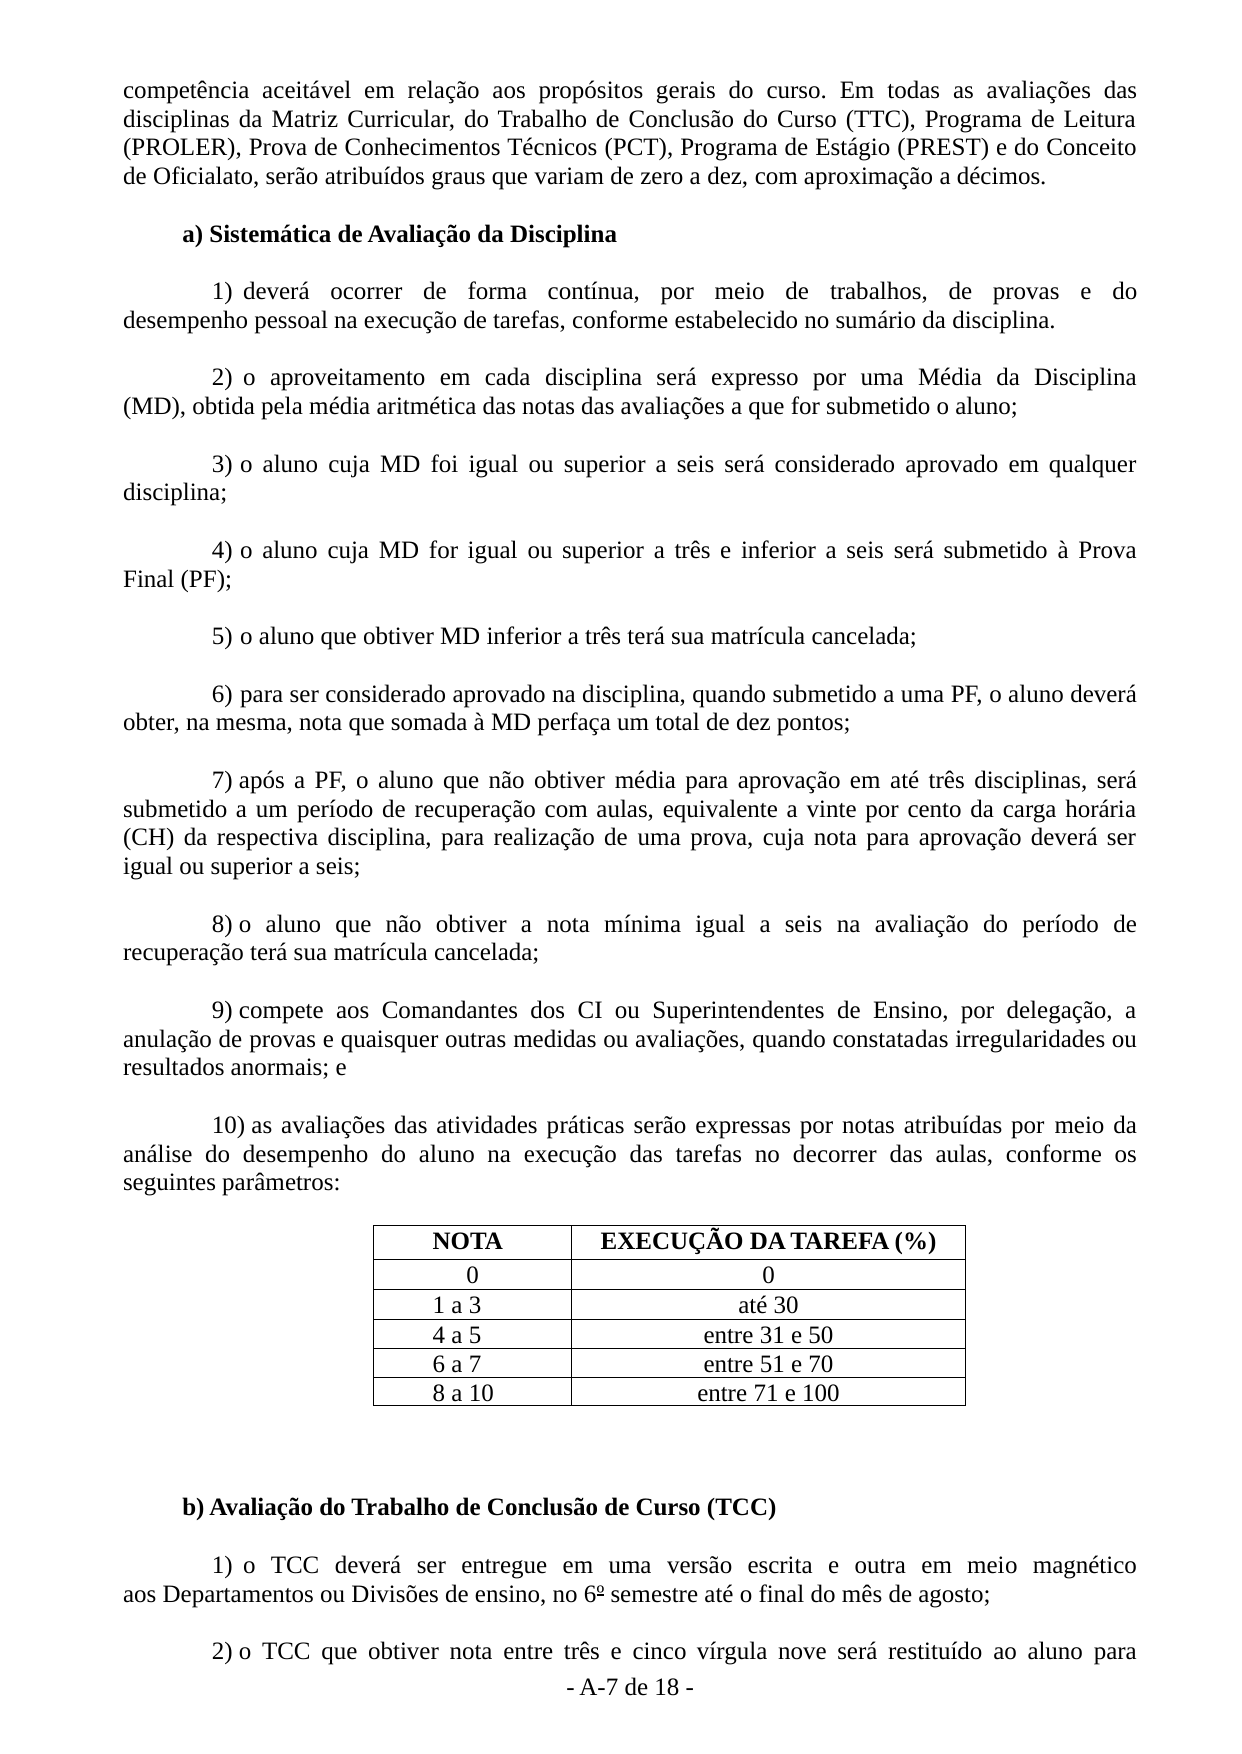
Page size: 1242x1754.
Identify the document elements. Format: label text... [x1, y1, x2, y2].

text 8) o aluno que não obtiver a nota mínima igual a seis na avaliação do período de recuperação terá sua matrícula cancelada; [123, 909, 1137, 966]
table_cell entre 31 e 50 [572, 1320, 965, 1348]
text 2) o aproveitamento em cada disciplina será expresso por uma Média da Disciplina (MD), obtida pela média aritmética das notas das avaliações a que for submetido o aluno; [123, 362, 1137, 420]
table_cell até 30 [572, 1290, 965, 1319]
text 10) as avaliações das atividades práticas serão expressas por notas atribuídas por meio da análise do desempenho do aluno na execução das tarefas no decorrer das aulas, conforme os seguintes parâmetros: [123, 1110, 1137, 1196]
text competência aceitável em relação aos propósitos gerais do curso. Em todas as avaliações das disciplinas da Matriz Curricular, do Trabalho de Conclusão do Curso (TTC), Programa de Leitura (PROLER), Prova de Conhecimentos Técnicos (PCT), Programa de Estágio (PREST) e do Conceito de Oficialato, serão atribuídos graus que variam de zero a dez, com aproximação a décimos. [123, 75, 1137, 190]
table_header EXECUÇÃO DA TAREFA (%) [572, 1226, 965, 1259]
table_cell 1 a 3 [374, 1290, 571, 1319]
table_cell 4 a 5 [374, 1320, 571, 1348]
text 1) o TCC deverá ser entregue em uma versão escrita e outra em meio magnético aos Departamentos ou Divisões de ensino, no 6º semestre até o final do mês de agosto; [123, 1550, 1137, 1607]
table_cell 0 [374, 1260, 571, 1289]
table_cell 8 a 10 [374, 1378, 571, 1405]
text 6) para ser considerado aprovado na disciplina, quando submetido a uma PF, o aluno deverá obter, na mesma, nota que somada à MD perfaça um total de dez pontos; [123, 679, 1137, 736]
table_cell 6 a 7 [374, 1349, 571, 1377]
table_header NOTA [374, 1226, 571, 1259]
text a) Sistemática de Avaliação da Disciplina [123, 219, 1137, 247]
text 9) compete aos Comandantes dos CI ou Superintendentes de Ensino, por delegação, a anulação de provas e quaisquer outras medidas ou avaliações, quando constatadas irregularidades ou resultados anormais; e [123, 995, 1137, 1081]
table_cell entre 71 e 100 [572, 1378, 965, 1405]
table_cell 0 [572, 1260, 965, 1289]
text 3) o aluno cuja MD foi igual ou superior a seis será considerado aprovado em qualquer disciplina; [123, 449, 1137, 506]
table_cell entre 51 e 70 [572, 1349, 965, 1377]
text b) Avaliação do Trabalho de Conclusão de Curso (TCC) [123, 1492, 1137, 1521]
text 2) o TCC que obtiver nota entre três e cinco vírgula nove será restituído ao aluno para [123, 1636, 1137, 1665]
text 4) o aluno cuja MD for igual ou superior a três e inferior a seis será submetido à Prova Final (PF); [123, 535, 1137, 592]
text 1) deverá ocorrer de forma contínua, por meio de trabalhos, de provas e do desempenho pessoal na execução de tarefas, conforme estabelecido no sumário da disciplina. [123, 276, 1137, 334]
text 5) o aluno que obtiver MD inferior a três terá sua matrícula cancelada; [123, 621, 1137, 650]
text 7) após a PF, o aluno que não obtiver média para aprovação em até três disciplinas, será submetido a um período de recuperação com aulas, equivalente a vinte por cento da carga horária (CH) da respectiva disciplina, para realização de uma prova, cuja nota para aprovação deverá ser igual ou superior a seis; [123, 765, 1137, 880]
